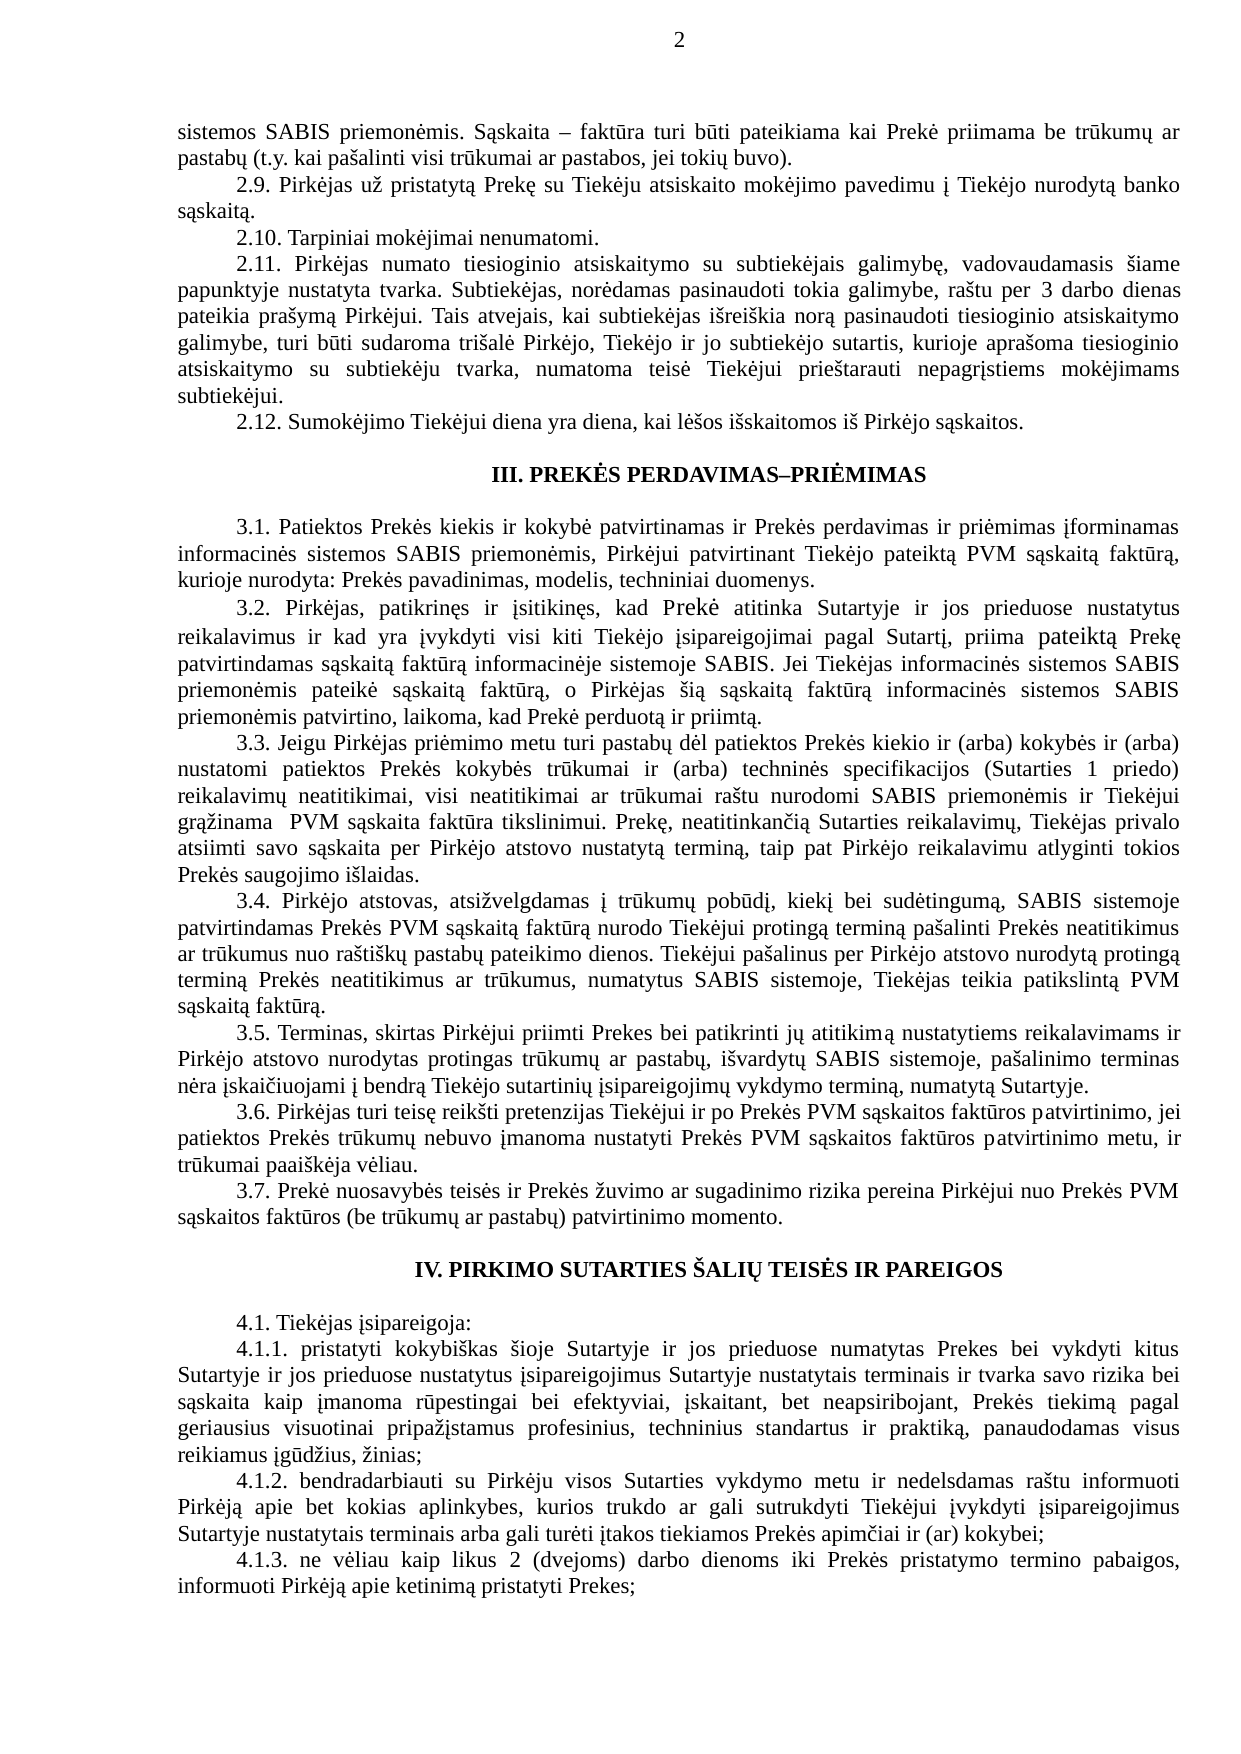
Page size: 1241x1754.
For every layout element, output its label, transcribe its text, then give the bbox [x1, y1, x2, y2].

text sistemos SABIS priemonėmis. Sąskaita – faktūra turi būti pateikiama kai Prekė priimama be trūkumų ar pastabų (t.y. kai pašalinti visi trūkumai ar pastabos, jei tokių buvo). [177, 118, 1181, 171]
text 3.2. Pirkėjas, patikrinęs ir įsitikinęs, kad Prekė atitinka Sutartyje ir jos prieduose nustatytus reikalavimus ir kad yra įvykdyti visi kiti Tiekėjo įsipareigojimai pagal Sutartį, priima pateiktą Prekę patvirtindamas sąskaitą faktūrą informacinėje sistemoje SABIS. Jei Tiekėjas informacinės sistemos SABIS priemonėmis pateikė sąskaitą faktūrą, o Pirkėjas šią sąskaitą faktūrą informacinės sistemos SABIS priemonėmis patvirtino, laikoma, kad Prekė perduotą ir priimtą. [177, 592, 1181, 729]
text 3.1. Patiektos Prekės kiekis ir kokybė patvirtinamas ir Prekės perdavimas ir priėmimas įforminamas informacinės sistemos SABIS priemonėmis, Pirkėjui patvirtinant Tiekėjo pateiktą PVM sąskaitą faktūrą, kurioje nurodyta: Prekės pavadinimas, modelis, techniniai duomenys. [177, 513, 1181, 592]
text 3.5. Terminas, skirtas Pirkėjui priimti Prekes bei patikrinti jų atitikimą nustatytiems reikalavimams ir Pirkėjo atstovo nurodytas protingas trūkumų ar pastabų, išvardytų SABIS sistemoje, pašalinimo terminas nėra įskaičiuojami į bendrą Tiekėjo sutartinių įsipareigojimų vykdymo terminą, numatytą Sutartyje. [177, 1019, 1181, 1098]
text 4.1.1. pristatyti kokybiškas šioje Sutartyje ir jos prieduose numatytas Prekes bei vykdyti kitus Sutartyje ir jos prieduose nustatytus įsipareigojimus Sutartyje nustatytais terminais ir tvarka savo rizika bei sąskaita kaip įmanoma rūpestingai bei efektyviai, įskaitant, bet neapsiribojant, Prekės tiekimą pagal geriausius visuotinai pripažįstamus profesinius, techninius standartus ir praktiką, panaudodamas visus reikiamus įgūdžius, žinias; [177, 1335, 1181, 1467]
text 3.3. Jeigu Pirkėjas priėmimo metu turi pastabų dėl patiektos Prekės kiekio ir (arba) kokybės ir (arba) nustatomi patiektos Prekės kokybės trūkumai ir (arba) techninės specifikacijos (Sutarties 1 priedo) reikalavimų neatitikimai, visi neatitikimai ar trūkumai raštu nurodomi SABIS priemonėmis ir Tiekėjui grąžinama PVM sąskaita faktūra tikslinimui. Prekę, neatitinkančią Sutarties reikalavimų, Tiekėjas privalo atsiimti savo sąskaita per Pirkėjo atstovo nustatytą terminą, taip pat Pirkėjo reikalavimu atlyginti tokios Prekės saugojimo išlaidas. [177, 729, 1181, 887]
text 2.9. Pirkėjas už pristatytą Prekę su Tiekėju atsiskaito mokėjimo pavedimu į Tiekėjo nurodytą banko sąskaitą. [177, 171, 1181, 223]
text 4.1.2. bendradarbiauti su Pirkėju visos Sutarties vykdymo metu ir nedelsdamas raštu informuoti Pirkėją apie bet kokias aplinkybes, kurios trukdo ar gali sutrukdyti Tiekėjui įvykdyti įsipareigojimus Sutartyje nustatytais terminais arba gali turėti įtakos tiekiamos Prekės apimčiai ir (ar) kokybei; [177, 1467, 1181, 1546]
text 2.11. Pirkėjas numato tiesioginio atsiskaitymo su subtiekėjais galimybę, vadovaudamasis šiame papunktyje nustatyta tvarka. Subtiekėjas, norėdamas pasinaudoti tokia galimybe, raštu per 3 darbo dienas pateikia prašymą Pirkėjui. Tais atvejais, kai subtiekėjas išreiškia norą pasinaudoti tiesioginio atsiskaitymo galimybe, turi būti sudaroma trišalė Pirkėjo, Tiekėjo ir jo subtiekėjo sutartis, kurioje aprašoma tiesioginio atsiskaitymo su subtiekėju tvarka, numatoma teisė Tiekėjui prieštarauti nepagrįstiems mokėjimams subtiekėjui. [177, 250, 1181, 408]
text 3.7. Prekė nuosavybės teisės ir Prekės žuvimo ar sugadinimo rizika pereina Pirkėjui nuo Prekės PVM sąskaitos faktūros (be trūkumų ar pastabų) patvirtinimo momento. [177, 1177, 1181, 1230]
text 3.4. Pirkėjo atstovas, atsižvelgdamas į trūkumų pobūdį, kiekį bei sudėtingumą, SABIS sistemoje patvirtindamas Prekės PVM sąskaitą faktūrą nurodo Tiekėjui protingą terminą pašalinti Prekės neatitikimus ar trūkumus nuo raštiškų pastabų pateikimo dienos. Tiekėjui pašalinus per Pirkėjo atstovo nurodytą protingą terminą Prekės neatitikimus ar trūkumus, numatytus SABIS sistemoje, Tiekėjas teikia patikslintą PVM sąskaitą faktūrą. [177, 887, 1181, 1019]
text 4.1. Tiekėjas įsipareigoja: [177, 1309, 1181, 1335]
text 2.12. Sumokėjimo Tiekėjui diena yra diena, kai lėšos išskaitomos iš Pirkėjo sąskaitos. [177, 408, 1181, 434]
text 2.10. Tarpiniai mokėjimai nenumatomi. [177, 223, 1181, 250]
text 4.1.3. ne vėliau kaip likus 2 (dvejoms) darbo dienoms iki Prekės pristatymo termino pabaigos, informuoti Pirkėją apie ketinimą pristatyti Prekes; [177, 1546, 1181, 1599]
text III. PREKĖS PERDAVIMAS–PRIĖMIMAS [177, 461, 1181, 487]
text IV. PIRKIMO SUTARTIES ŠALIŲ TEISĖS IR PAREIGOS [177, 1256, 1181, 1282]
text 3.6. Pirkėjas turi teisę reikšti pretenzijas Tiekėjui ir po Prekės PVM sąskaitos faktūros patvirtinimo, jei patiektos Prekės trūkumų nebuvo įmanoma nustatyti Prekės PVM sąskaitos faktūros patvirtinimo metu, ir trūkumai paaiškėja vėliau. [177, 1098, 1181, 1177]
